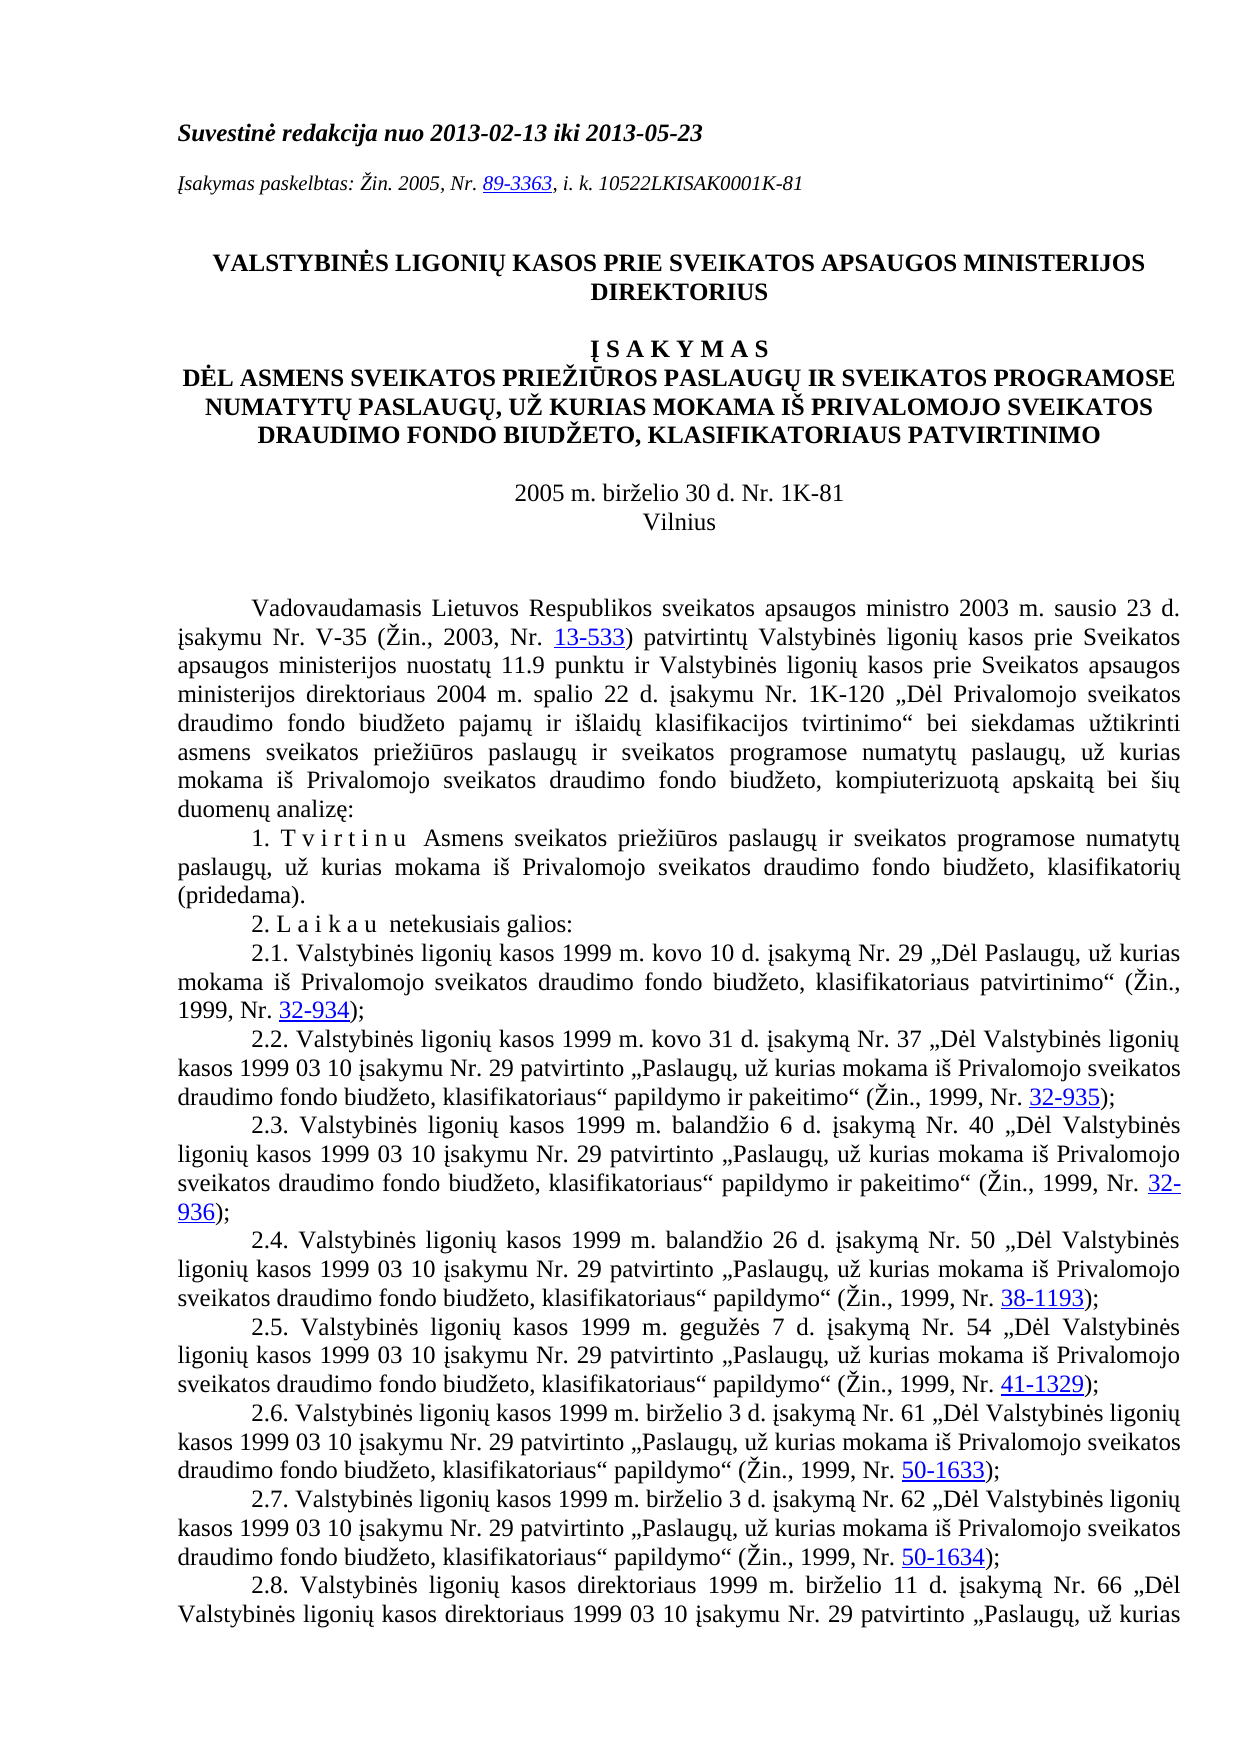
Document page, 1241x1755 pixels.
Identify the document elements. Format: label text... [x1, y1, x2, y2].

text 2.4. Valstybinės ligonių kasos 1999 m. balandžio 26 d. įsakymą Nr. 50 „Dėl Valstybinės ligonių kasos 1999 03 10 įsakymu Nr. 29 patvirtinto „Paslaugų, už kurias mokama iš Privalomojo sveikatos draudimo fondo biudžeto, klasifikatoriaus“ papildymo“ (Žin., 1999, Nr. 38-1193); [177, 1225, 1181, 1312]
text Suvestinė redakcija nuo 2013-02-13 iki 2013-05-23 [177, 118, 1181, 147]
text VALSTYBINĖS LIGONIŲ KASOS PRIE SVEIKATOS APSAUGOS MINISTERIJOS DIREKTORIUS [177, 248, 1181, 305]
text 2. Laikau netekusiais galios: [177, 909, 1181, 938]
text 2.6. Valstybinės ligonių kasos 1999 m. birželio 3 d. įsakymą Nr. 61 „Dėl Valstybinės ligonių kasos 1999 03 10 įsakymu Nr. 29 patvirtinto „Paslaugų, už kurias mokama iš Privalomojo sveikatos draudimo fondo biudžeto, klasifikatoriaus“ papildymo“ (Žin., 1999, Nr. 50-1633); [177, 1398, 1181, 1484]
text 2.2. Valstybinės ligonių kasos 1999 m. kovo 31 d. įsakymą Nr. 37 „Dėl Valstybinės ligonių kasos 1999 03 10 įsakymu Nr. 29 patvirtinto „Paslaugų, už kurias mokama iš Privalomojo sveikatos draudimo fondo biudžeto, klasifikatoriaus“ papildymo ir pakeitimo“ (Žin., 1999, Nr. 32-935); [177, 1024, 1181, 1110]
text 2.3. Valstybinės ligonių kasos 1999 m. balandžio 6 d. įsakymą Nr. 40 „Dėl Valstybinės ligonių kasos 1999 03 10 įsakymu Nr. 29 patvirtinto „Paslaugų, už kurias mokama iš Privalomojo sveikatos draudimo fondo biudžeto, klasifikatoriaus“ papildymo ir pakeitimo“ (Žin., 1999, Nr. 32-936); [177, 1110, 1181, 1225]
text 2.8. Valstybinės ligonių kasos direktoriaus 1999 m. birželio 11 d. įsakymą Nr. 66 „Dėl Valstybinės ligonių kasos direktoriaus 1999 03 10 įsakymu Nr. 29 patvirtinto „Paslaugų, už kurias [177, 1570, 1181, 1628]
text Į S A K Y M A S [177, 334, 1181, 363]
text Vilnius [177, 507, 1181, 535]
text 1. Tvirtinu Asmens sveikatos priežiūros paslaugų ir sveikatos programose numatytų paslaugų, už kurias mokama iš Privalomojo sveikatos draudimo fondo biudžeto, klasifikatorių (pridedama). [177, 823, 1181, 909]
text 2.1. Valstybinės ligonių kasos 1999 m. kovo 10 d. įsakymą Nr. 29 „Dėl Paslaugų, už kurias mokama iš Privalomojo sveikatos draudimo fondo biudžeto, klasifikatoriaus patvirtinimo“ (Žin., 1999, Nr. 32-934); [177, 938, 1181, 1024]
text Įsakymas paskelbtas: Žin. 2005, Nr. 89-3363, i. k. 10522LKISAK0001K-81 [177, 171, 1181, 195]
text 2.7. Valstybinės ligonių kasos 1999 m. birželio 3 d. įsakymą Nr. 62 „Dėl Valstybinės ligonių kasos 1999 03 10 įsakymu Nr. 29 patvirtinto „Paslaugų, už kurias mokama iš Privalomojo sveikatos draudimo fondo biudžeto, klasifikatoriaus“ papildymo“ (Žin., 1999, Nr. 50-1634); [177, 1484, 1181, 1570]
text 2.5. Valstybinės ligonių kasos 1999 m. gegužės 7 d. įsakymą Nr. 54 „Dėl Valstybinės ligonių kasos 1999 03 10 įsakymu Nr. 29 patvirtinto „Paslaugų, už kurias mokama iš Privalomojo sveikatos draudimo fondo biudžeto, klasifikatoriaus“ papildymo“ (Žin., 1999, Nr. 41-1329); [177, 1312, 1181, 1398]
text DĖL ASMENS SVEIKATOS PRIEŽIŪROS PASLAUGŲ IR SVEIKATOS PROGRAMOSE NUMATYTŲ PASLAUGŲ, UŽ KURIAS MOKAMA IŠ PRIVALOMOJO SVEIKATOS DRAUDIMO FONDO BIUDŽETO, KLASIFIKATORIAUS PATVIRTINIMO [177, 363, 1181, 449]
text 2005 m. birželio 30 d. Nr. 1K-81 [177, 478, 1181, 507]
text Vadovaudamasis Lietuvos Respublikos sveikatos apsaugos ministro 2003 m. sausio 23 d. įsakymu Nr. V-35 (Žin., 2003, Nr. 13-533) patvirtintų Valstybinės ligonių kasos prie Sveikatos apsaugos ministerijos nuostatų 11.9 punktu ir Valstybinės ligonių kasos prie Sveikatos apsaugos ministerijos direktoriaus 2004 m. spalio 22 d. įsakymu Nr. 1K-120 „Dėl Privalomojo sveikatos draudimo fondo biudžeto pajamų ir išlaidų klasifikacijos tvirtinimo“ bei siekdamas užtikrinti asmens sveikatos priežiūros paslaugų ir sveikatos programose numatytų paslaugų, už kurias mokama iš Privalomojo sveikatos draudimo fondo biudžeto, kompiuterizuotą apskaitą bei šių duomenų analizę: [177, 593, 1181, 823]
